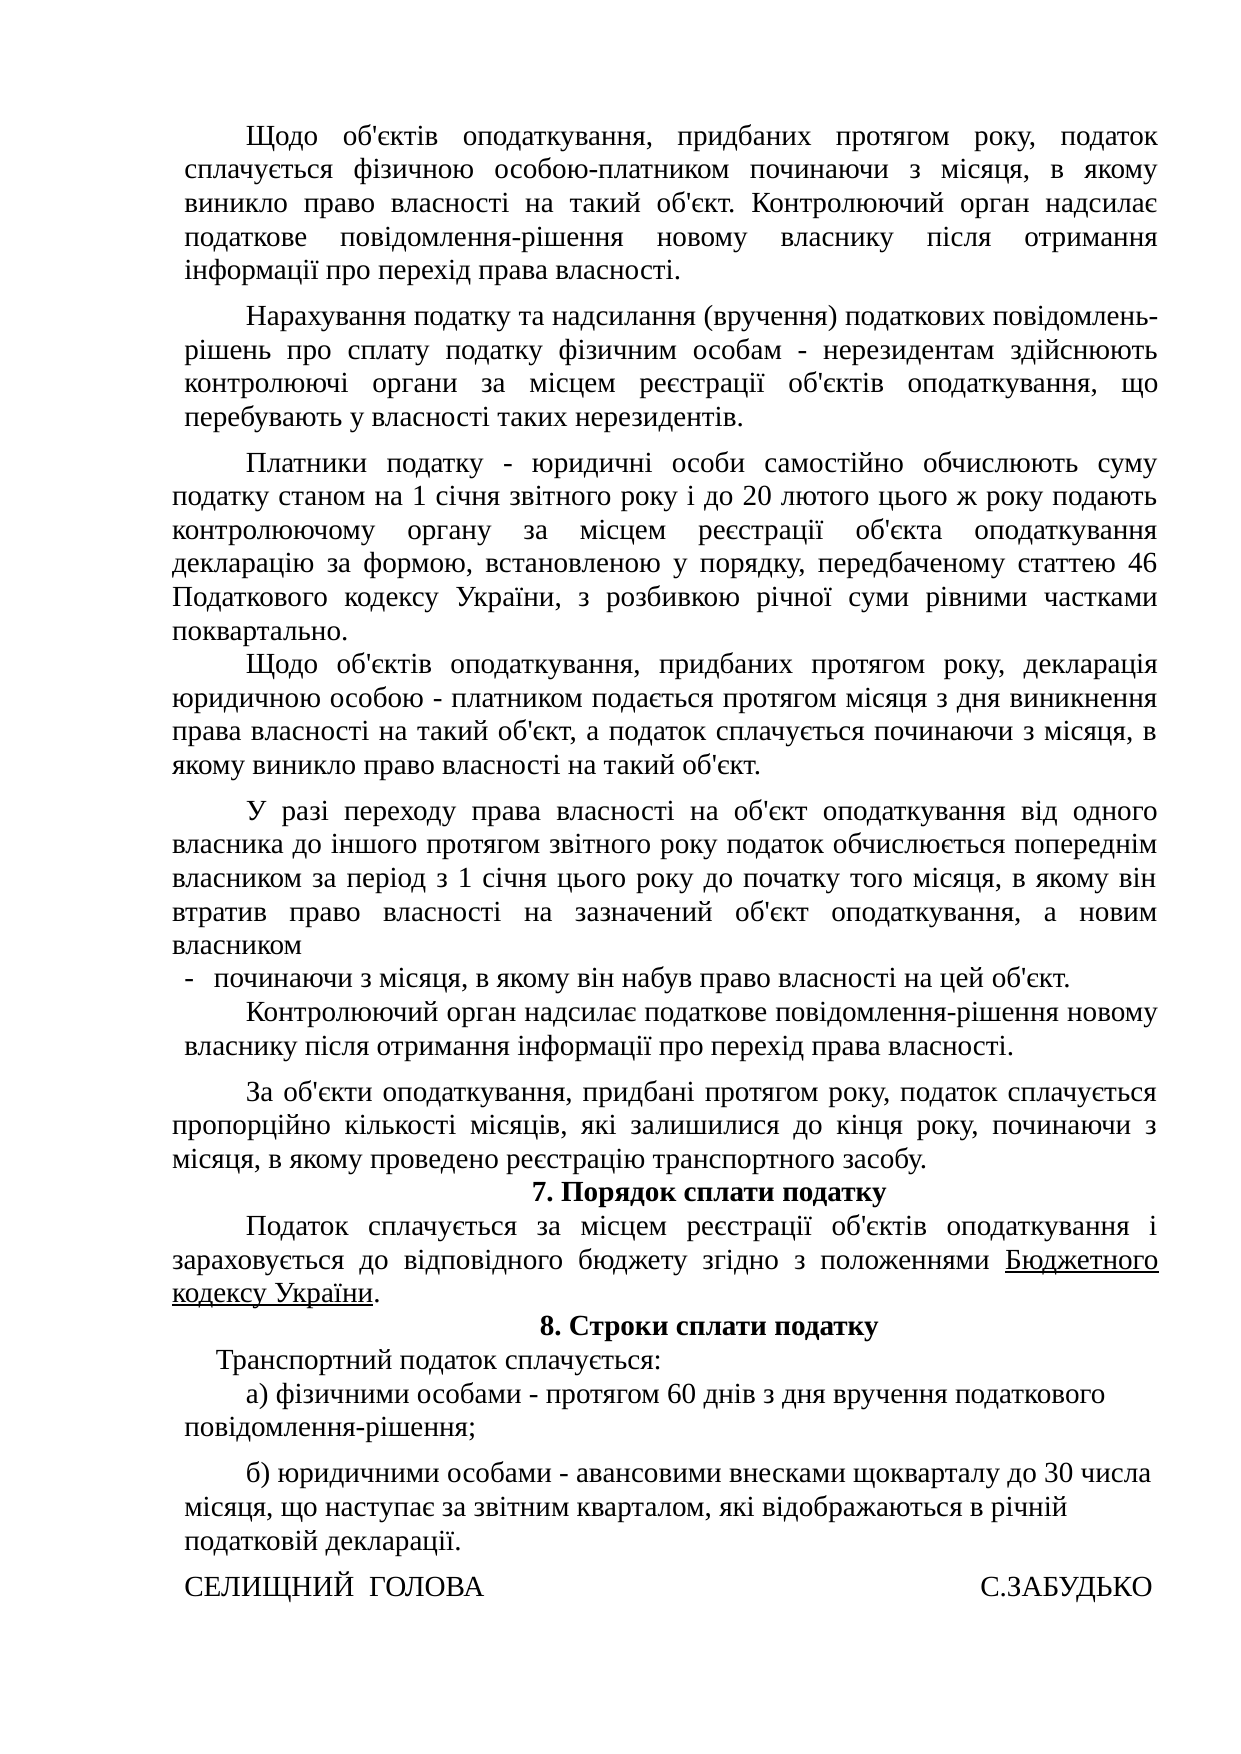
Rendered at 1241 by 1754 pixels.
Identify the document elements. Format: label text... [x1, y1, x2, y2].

list 7. Порядок сплати податку [209, 1174, 1171, 1208]
list 8. Строки сплати податку [209, 1309, 1171, 1342]
text Платники податку - юридичні особи самостійно обчислюють суму податку станом на 1 січня звітного року і до 20 лютого цього ж року подають контролюючому органу за місцем реєстрації об'єкта оподаткування декларацію за формою, встановленою у порядку, передбаченому статтею 46 Податкового кодексу України, з розбивкою річної суми рівними частками поквартально. [172, 445, 1158, 646]
text Нарахування податку та надсилання (вручення) податкових повідомлень- рішень про сплату податку фізичним особам - нерезидентам здійснюють контролюючі органи за місцем реєстрації об'єктів оподаткування, що перебувають у власності таких нерезидентів. [184, 298, 1159, 432]
text Щодо об'єктів оподаткування, придбаних протягом року, податок сплачується фізичною особою-платником починаючи з місяця, в якому виникло право власності на такий об'єкт. Контролюючий орган надсилає податкове повідомлення-рішення новому власнику після отримання інформації про перехід права власності. [184, 118, 1158, 286]
text а) фізичними особами - протягом 60 днів з дня вручення податкового повідомлення-рішення; [184, 1376, 1158, 1443]
text У разі переходу права власності на об'єкт оподаткування від одного власника до іншого протягом звітного року податок обчислюється попереднім власником за період з 1 січня цього року до початку того місяця, в якому він втратив право власності на зазначений об'єкт оподаткування, а новим власником [172, 793, 1158, 961]
list Транспортний податок сплачується: [172, 1342, 1171, 1376]
text Контролюючий орган надсилає податкове повідомлення-рішення новому власнику після отримання інформації про перехід права власності. [184, 994, 1158, 1061]
text СЕЛИЩНИЙ ГОЛОВА С.ЗАБУДЬКО [184, 1569, 1158, 1602]
text За об'єкти оподаткування, придбані протягом року, податок сплачується пропорційно кількості місяців, які залишилися до кінця року, починаючи з місяця, в якому проведено реєстрацію транспортного засобу. [172, 1074, 1158, 1174]
list починаючи з місяця, в якому він набув право власності на цей об'єкт. [184, 961, 1171, 994]
text б) юридичними особами - авансовими внесками щокварталу до 30 числа місяця, що наступає за звітним кварталом, які відображаються в річній податковій декларації. [184, 1456, 1158, 1556]
text Щодо об'єктів оподаткування, придбаних протягом року, декларація юридичною особою - платником подається протягом місяця з дня виникнення права власності на такий об'єкт, а податок сплачується починаючи з місяця, в якому виникло право власності на такий об'єкт. [172, 646, 1158, 780]
text Податок сплачується за місцем реєстрації об'єктів оподаткування і зараховується до відповідного бюджету згідно з положеннями Бюджетного кодексу України. [172, 1208, 1158, 1309]
